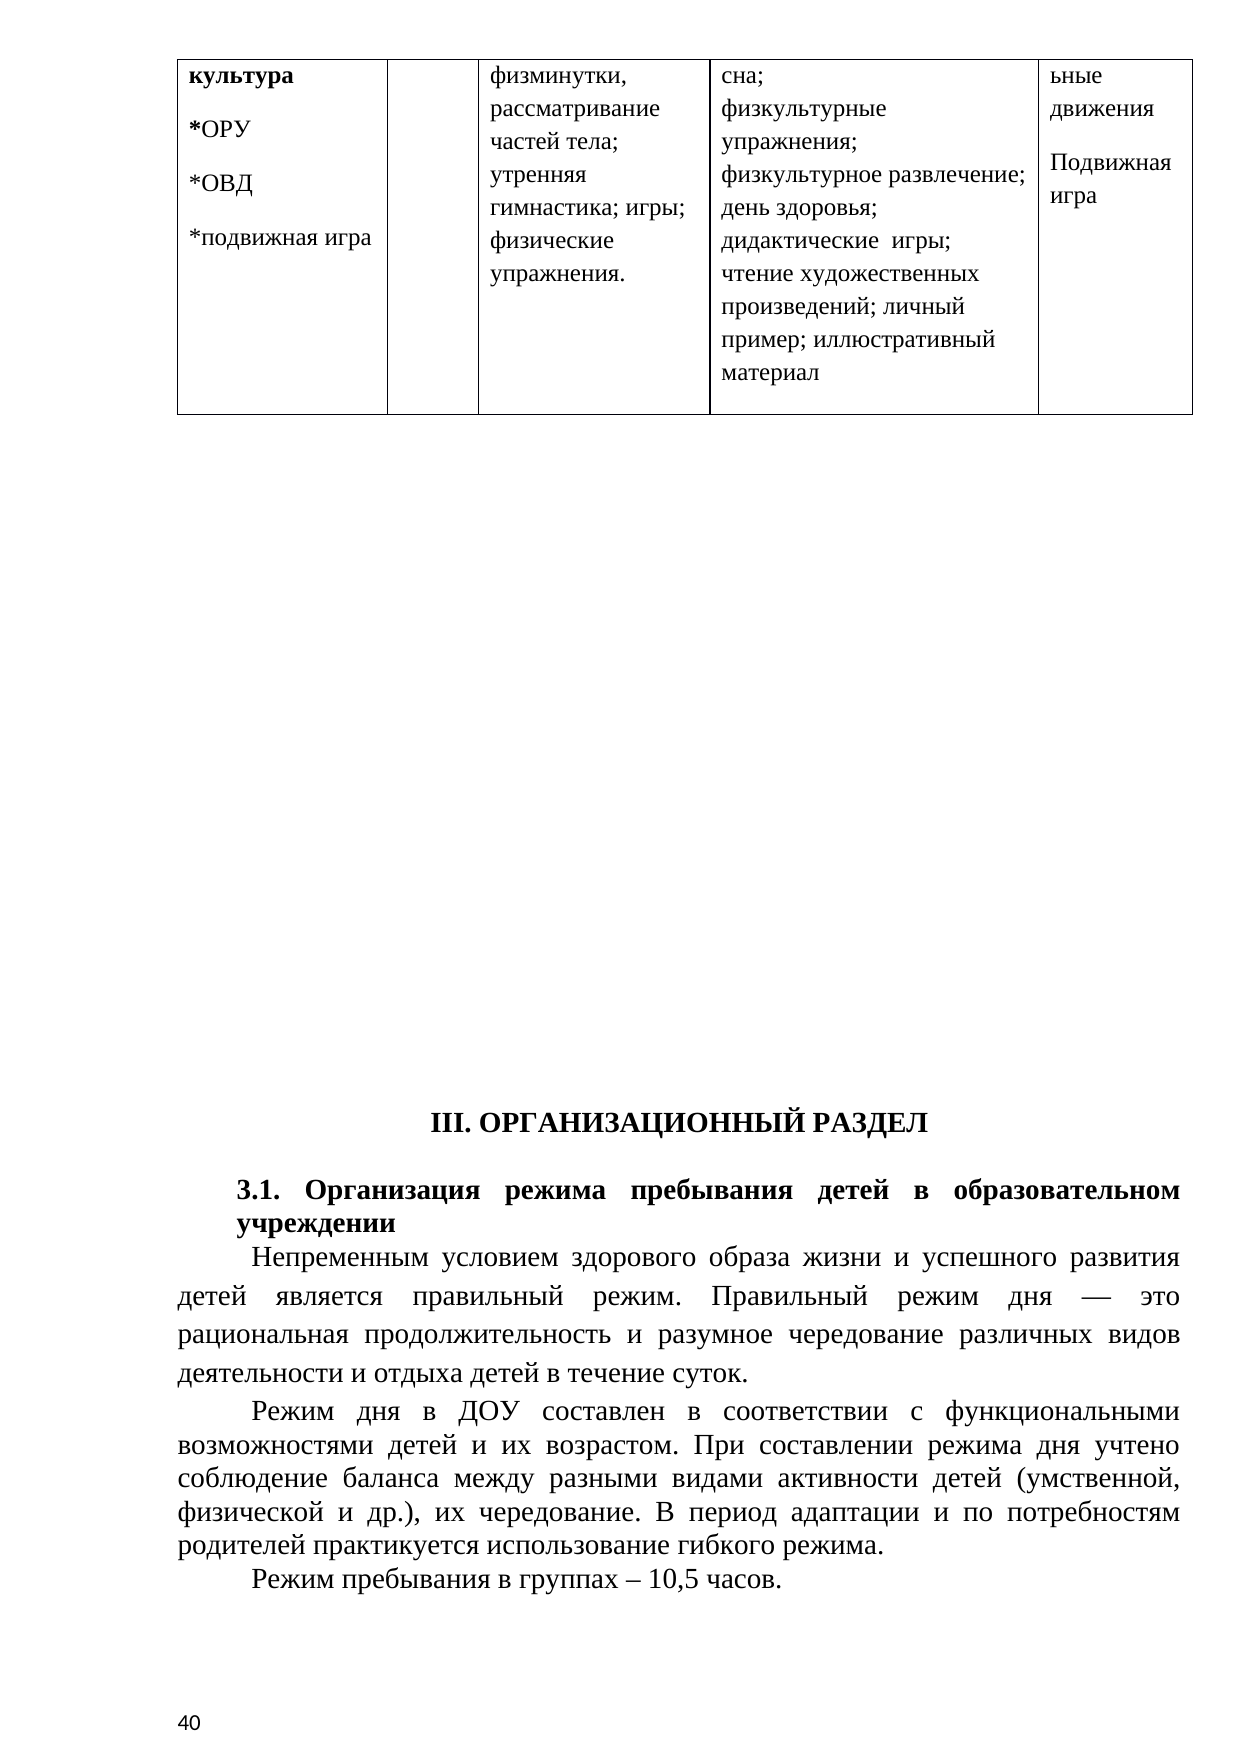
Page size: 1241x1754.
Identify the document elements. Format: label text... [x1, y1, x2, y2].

text III. ОРГАНИЗАЦИОННЫЙ РАЗДЕЛ [177, 1105, 1181, 1138]
text 3.1. Организация режима пребывания детей в образовательном учреждении [236, 1172, 1181, 1239]
table_cell сна; физкультурные упражнения; физкультурное развлечение; день здоровья; дидактические игры; чтение художественных произведений; личный пример; иллюстративный материал [711, 60, 1038, 414]
text Режим пребывания в группах – 10,5 часов. [177, 1561, 1181, 1594]
text Непременным условием здорового образа жизни и успешного развития детей является правильный режим. Правильный режим дня — это рациональная продолжительность и разумное чередование различных видов деятельности и отдыха детей в течение суток. [177, 1239, 1181, 1388]
table_cell ьные движения Подвижная игра [1039, 60, 1192, 414]
table_cell [388, 60, 478, 414]
table_cell физминутки, рассматривание частей тела; утренняя гимнастика; игры; физические упражнения. [479, 60, 709, 414]
table_cell культура *ОРУ *ОВД *подвижная игра [178, 60, 387, 414]
text Режим дня в ДОУ составлен в соответствии с функциональными возможностями детей и их возрастом. При составлении режима дня учтено соблюдение баланса между разными видами активности детей (умственной, физической и др.), их чередование. В период адаптации и по потребностям родителей практикуется использование гибкого режима. [177, 1393, 1181, 1561]
